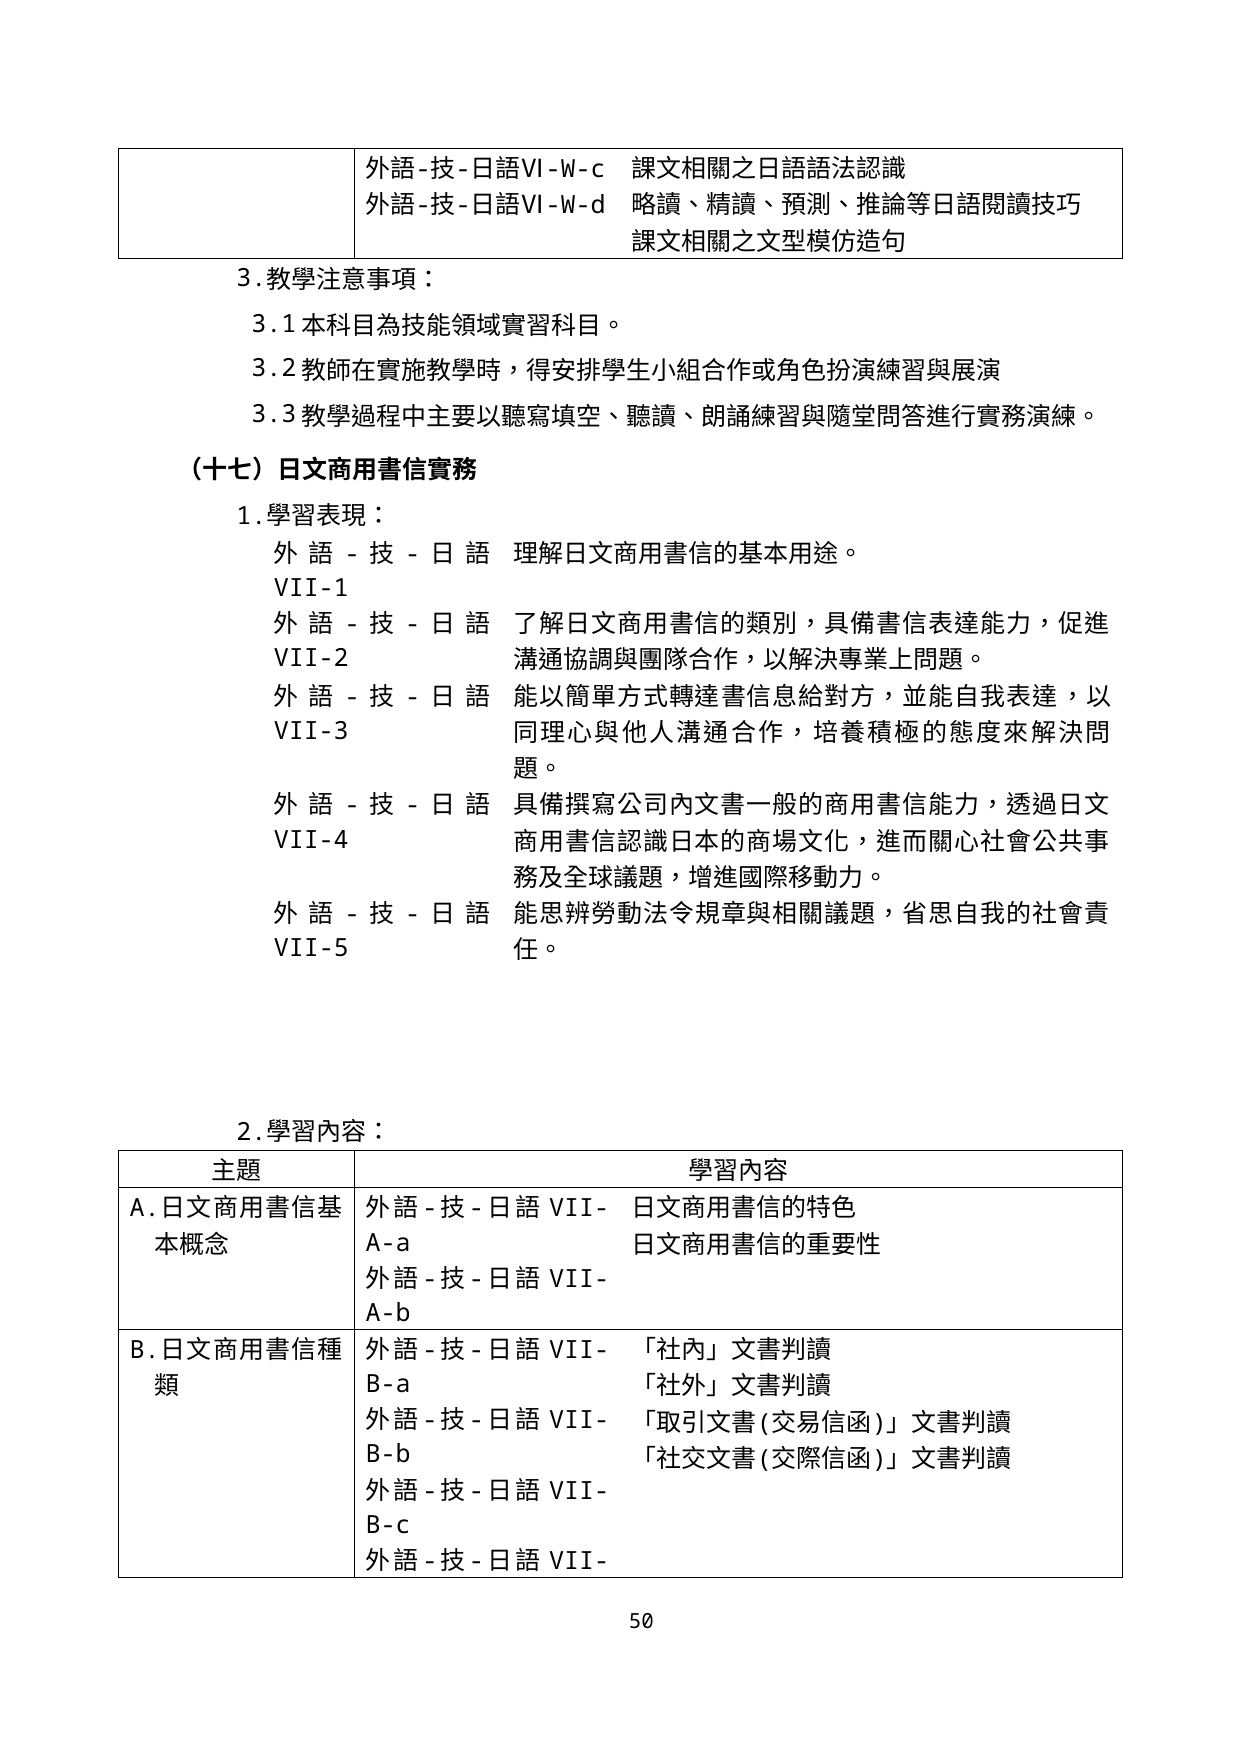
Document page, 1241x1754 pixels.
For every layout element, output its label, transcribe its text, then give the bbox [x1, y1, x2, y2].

table_cell 能以簡單方式轉達書信息給對方，並能自我表達，以同理心與他人溝通合作，培養積極的態度來解決問題。 [502, 676, 1122, 785]
table_cell 「社內」文書判讀 「社外」文書判讀 「取引文書(交易信函)」文書判讀 「社交文書(交際信函)」文書判讀 [620, 1330, 1122, 1577]
table_cell 外語-技-日語VII-2 [262, 604, 502, 676]
table_cell 外語-技-日語VII-3 [262, 676, 502, 785]
table_cell 日文商用書信的特色 日文商用書信的重要性 [620, 1188, 1122, 1328]
table_header 主題 [119, 1151, 354, 1187]
text 3.教學注意事項： [236, 259, 1122, 304]
text 3.1本科目為技能領域實習科目。 [251, 304, 1122, 350]
table_cell [119, 149, 354, 257]
text 1.學習表現： [236, 488, 1122, 533]
text （十七）日文商用書信實務 [168, 442, 1122, 488]
table_cell B.日文商用書信種類 [119, 1330, 354, 1577]
table_cell 能思辨勞動法令規章與相關議題，省思自我的社會責任。 [502, 894, 1122, 966]
table_header 外語-技-日語VII-1 [262, 534, 502, 604]
table_header 理解日文商用書信的基本用途。 [502, 534, 1122, 604]
text 3.3教學過程中主要以聽寫填空、聽讀、朗誦練習與隨堂問答進行實務演練。 [251, 396, 1122, 442]
table_cell 外語-技-日語VII-5 [262, 894, 502, 966]
table_cell 了解日文商用書信的類別，具備書信表達能力，促進溝通協調與團隊合作，以解決專業上問題。 [502, 604, 1122, 676]
table_header 學習內容 [355, 1151, 1122, 1187]
table_cell A.日文商用書信基本概念 [119, 1188, 354, 1328]
text 2.學習內容： [236, 1104, 1122, 1149]
text 3.2教師在實施教學時，得安排學生小組合作或角色扮演練習與展演 [251, 350, 1122, 396]
table_cell 具備撰寫公司內文書一般的商用書信能力，透過日文商用書信認識日本的商場文化，進而關心社會公共事務及全球議題，增進國際移動力。 [502, 785, 1122, 894]
table_cell 外語-技-日語VII-4 [262, 785, 502, 894]
table_cell 外語-技-日語VII-A-a 外語-技-日語VII-A-b [355, 1188, 620, 1328]
table_cell 課文相關之日語語法認識 略讀、精讀、預測、推論等日語閱讀技巧 課文相關之文型模仿造句 [620, 149, 1122, 257]
table_cell 外語-技-日語VII-B-a 外語-技-日語VII-B-b 外語-技-日語VII-B-c 外語-技-日語VII- [355, 1330, 620, 1577]
table_cell 外語-技-日語Ⅵ-W-c 外語-技-日語Ⅵ-W-d [355, 149, 620, 257]
